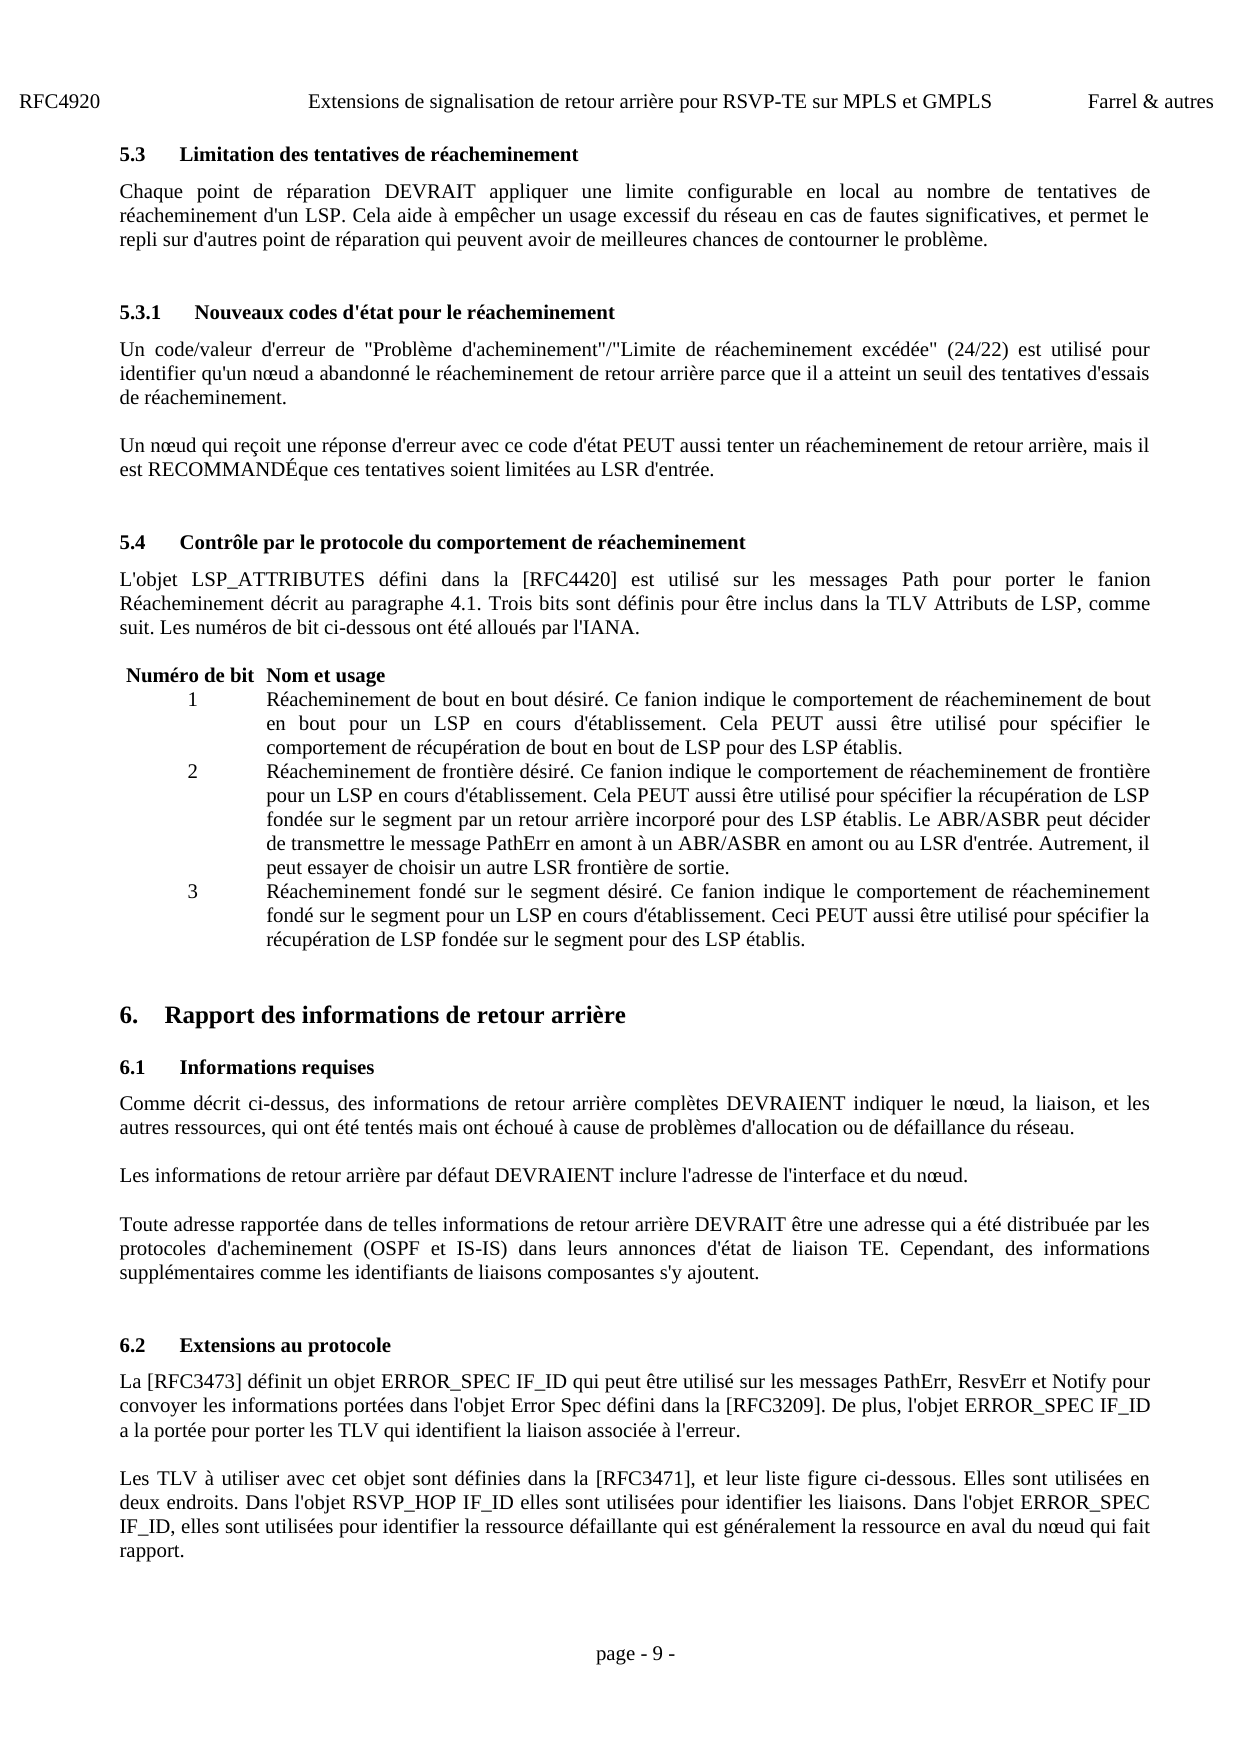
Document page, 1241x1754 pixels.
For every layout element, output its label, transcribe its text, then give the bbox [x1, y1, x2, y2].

table_cell 3 [119, 879, 266, 951]
subtitle 5.3.1 Nouveaux codes d'état pour le réacheminement [119, 300, 1152, 324]
text Comme décrit ci-dessus, des informations de retour arrière complètes DEVRAIENT indiquer le nœud, la liaison, et les autres ressources, qui ont été tentés mais ont échoué à cause de problèmes d'allocation ou de défaillance du réseau. [119, 1091, 1152, 1139]
table_header Nom et usage [266, 663, 1152, 687]
table_cell 1 [119, 687, 266, 759]
table_cell Réacheminement de bout en bout désiré. Ce fanion indique le comportement de réacheminement de bout en bout pour un LSP en cours d'établissement. Cela PEUT aussi être utilisé pour spécifier le comportement de récupération de bout en bout de LSP pour des LSP établis. [266, 687, 1152, 759]
table_cell Réacheminement fondé sur le segment désiré. Ce fanion indique le comportement de réacheminement fondé sur le segment pour un LSP en cours d'établissement. Ceci PEUT aussi être utilisé pour spécifier la récupération de LSP fondée sur le segment pour des LSP établis. [266, 879, 1152, 951]
text Un nœud qui reçoit une réponse d'erreur avec ce code d'état PEUT aussi tenter un réacheminement de retour arrière, mais il est RECOMMANDÉque ces tentatives soient limitées au LSR d'entrée. [119, 433, 1152, 481]
subtitle 5.3 Limitation des tentatives de réacheminement [119, 142, 1152, 166]
table_cell Réacheminement de frontière désiré. Ce fanion indique le comportement de réacheminement de frontière pour un LSP en cours d'établissement. Cela PEUT aussi être utilisé pour spécifier la récupération de LSP fondée sur le segment par un retour arrière incorporé pour des LSP établis. Le ABR/ASBR peut décider de transmettre le message PathErr en amont à un ABR/ASBR en amont ou au LSR d'entrée. Autrement, il peut essayer de choisir un autre LSR frontière de sortie. [266, 759, 1152, 879]
text La [RFC3473] définit un objet ERROR_SPEC IF_ID qui peut être utilisé sur les messages PathErr, ResvErr et Notify pour convoyer les informations portées dans l'objet Error Spec défini dans la [RFC3209]. De plus, l'objet ERROR_SPEC IF_ID a la portée pour porter les TLV qui identifient la liaison associée à l'erreur. [119, 1369, 1152, 1442]
subtitle 5.4 Contrôle par le protocole du comportement de réacheminement [119, 530, 1152, 554]
text Les informations de retour arrière par défaut DEVRAIENT inclure l'adresse de l'interface et du nœud. [119, 1163, 1152, 1187]
text Un code/valeur d'erreur de "Problème d'acheminement"/"Limite de réacheminement excédée" (24/22) est utilisé pour identifier qu'un nœud a abandonné le réacheminement de retour arrière parce que il a atteint un seuil des tentatives d'essais de réacheminement. [119, 336, 1152, 409]
text Les TLV à utiliser avec cet objet sont définies dans la [RFC3471], et leur liste figure ci-dessous. Elles sont utilisées en deux endroits. Dans l'objet RSVP_HOP IF_ID elles sont utilisées pour identifier les liaisons. Dans l'objet ERROR_SPEC IF_ID, elles sont utilisées pour identifier la ressource défaillante qui est généralement la ressource en aval du nœud qui fait rapport. [119, 1466, 1152, 1562]
text L'objet LSP_ATTRIBUTES défini dans la [RFC4420] est utilisé sur les messages Path pour porter le fanion Réacheminement décrit au paragraphe 4.1. Trois bits sont définis pour être inclus dans la TLV Attributs de LSP, comme suit. Les numéros de bit ci-dessous ont été alloués par l'IANA. [119, 566, 1152, 639]
table_header Numéro de bit [119, 663, 266, 687]
subtitle 6.1 Informations requises [119, 1055, 1152, 1079]
subtitle 6.2 Extensions au protocole [119, 1333, 1152, 1357]
subtitle 6. Rapport des informations de retour arrière [119, 1001, 1152, 1029]
text Chaque point de réparation DEVRAIT appliquer une limite configurable en local au nombre de tentatives de réacheminement d'un LSP. Cela aide à empêcher un usage excessif du réseau en cas de fautes significatives, et permet le repli sur d'autres point de réparation qui peuvent avoir de meilleures chances de contourner le problème. [119, 179, 1152, 251]
table_cell 2 [119, 759, 266, 879]
text Toute adresse rapportée dans de telles informations de retour arrière DEVRAIT être une adresse qui a été distribuée par les protocoles d'acheminement (OSPF et IS-IS) dans leurs annonces d'état de liaison TE. Cependant, des informations supplémentaires comme les identifiants de liaisons composantes s'y ajoutent. [119, 1212, 1152, 1284]
